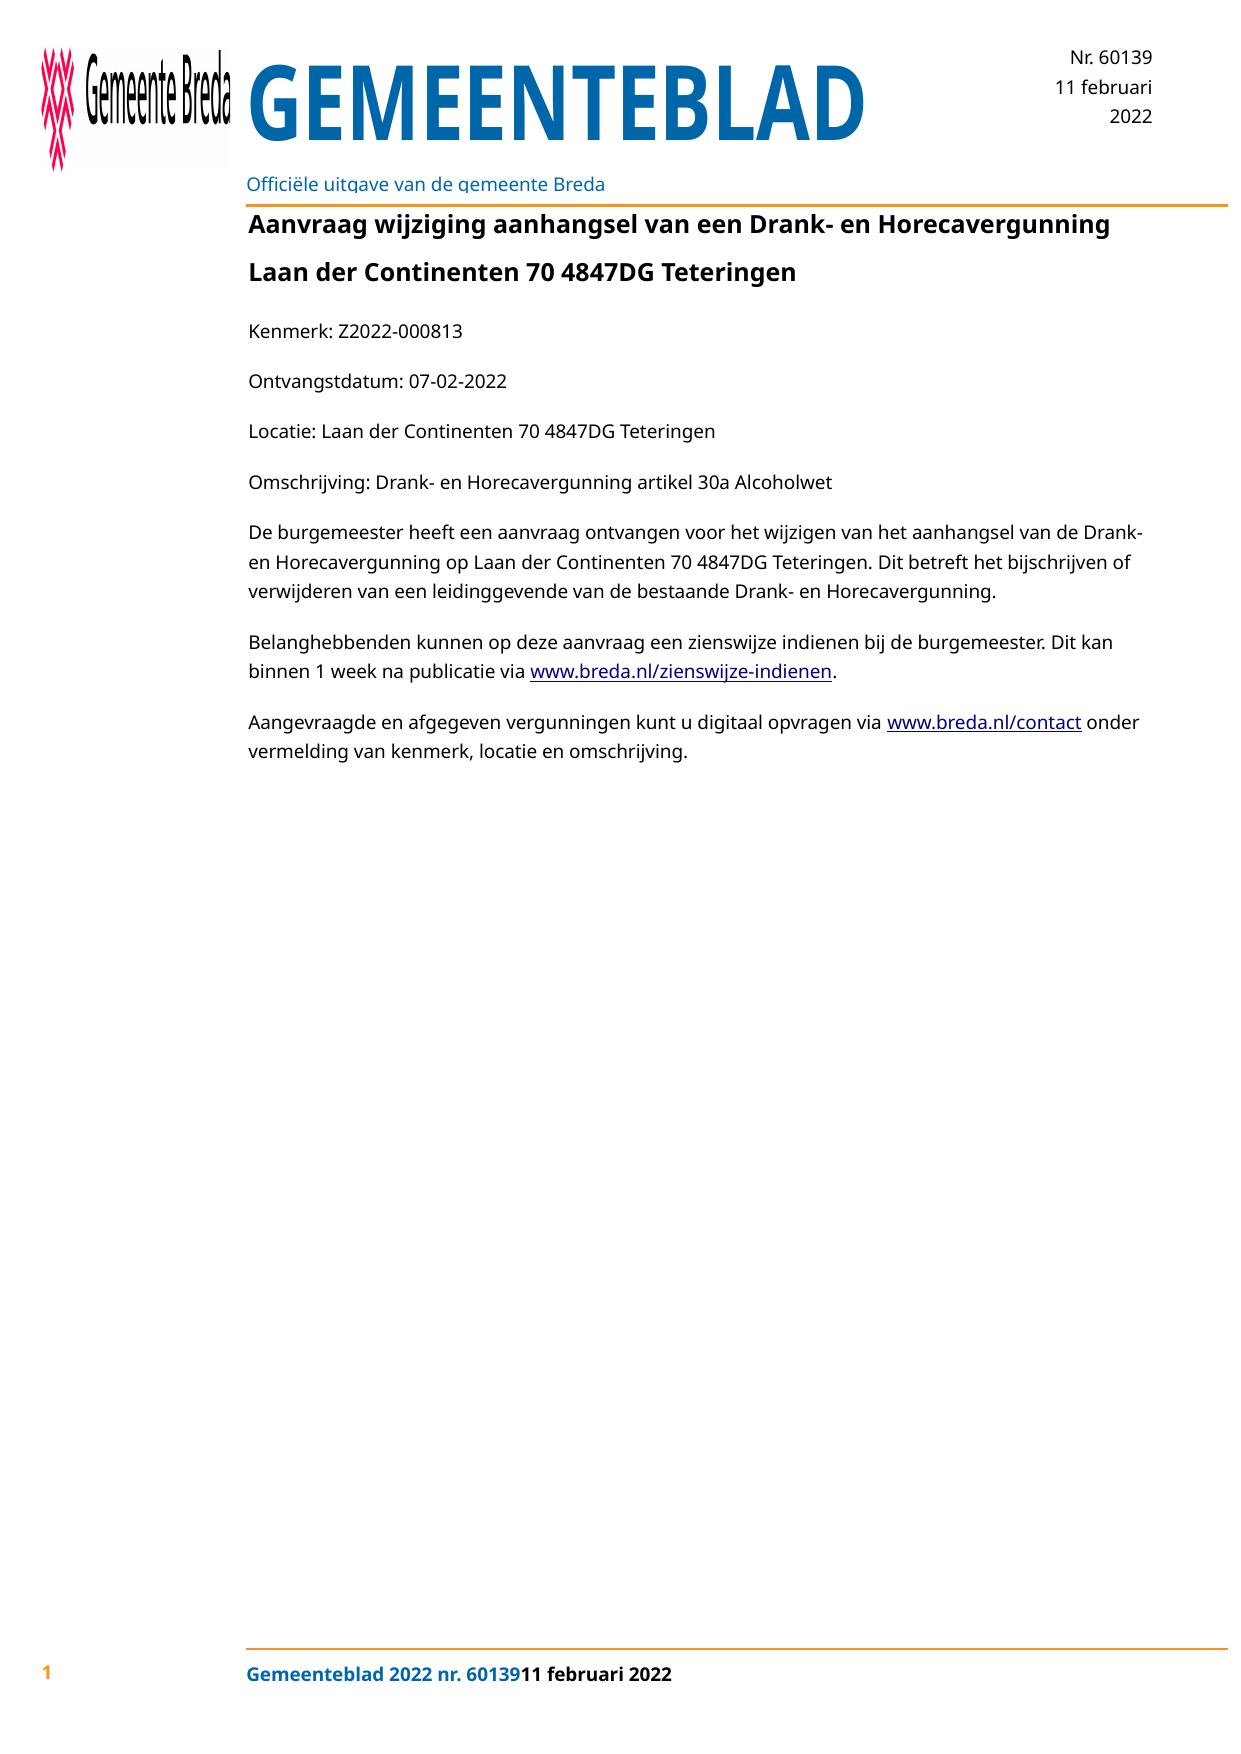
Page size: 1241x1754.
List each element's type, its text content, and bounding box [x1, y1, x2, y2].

text Belanghebbenden kunnen op deze aanvraag een zienswijze indienen bij de burgemeester. Dit kan binnen 1 week na publicatie via www.breda.nl/zienswijze-indienen. [248, 629, 1152, 684]
picture [41, 47, 231, 172]
text Aangevraagde en afgegeven vergunningen kunt u digitaal opvragen via www.breda.nl/contact onder vermelding van kenmerk, locatie en omschrijving. [248, 709, 1152, 764]
text De burgemeester heeft een aanvraag ontvangen voor het wijzigen van het aanhangsel van de Drank- en Horecavergunning op Laan der Continenten 70 4847DG Teteringen. Dit betreft het bijschrijven of verwijderen van een leidinggevende van de bestaande Drank- en Horecavergunning. [248, 519, 1152, 604]
text Kenmerk: Z2022-000813 [248, 318, 1152, 344]
text Ontvangstdatum: 07-02-2022 [248, 368, 1152, 394]
text Omschrijving: Drank- en Horecavergunning artikel 30a Alcoholwet [248, 469, 1152, 495]
text Aanvraag wijziging aanhangsel van een Drank- en Horecavergunning Laan der Continenten 70 4847DG Teteringen [248, 207, 1152, 288]
text Locatie: Laan der Continenten 70 4847DG Teteringen [248, 419, 1152, 444]
